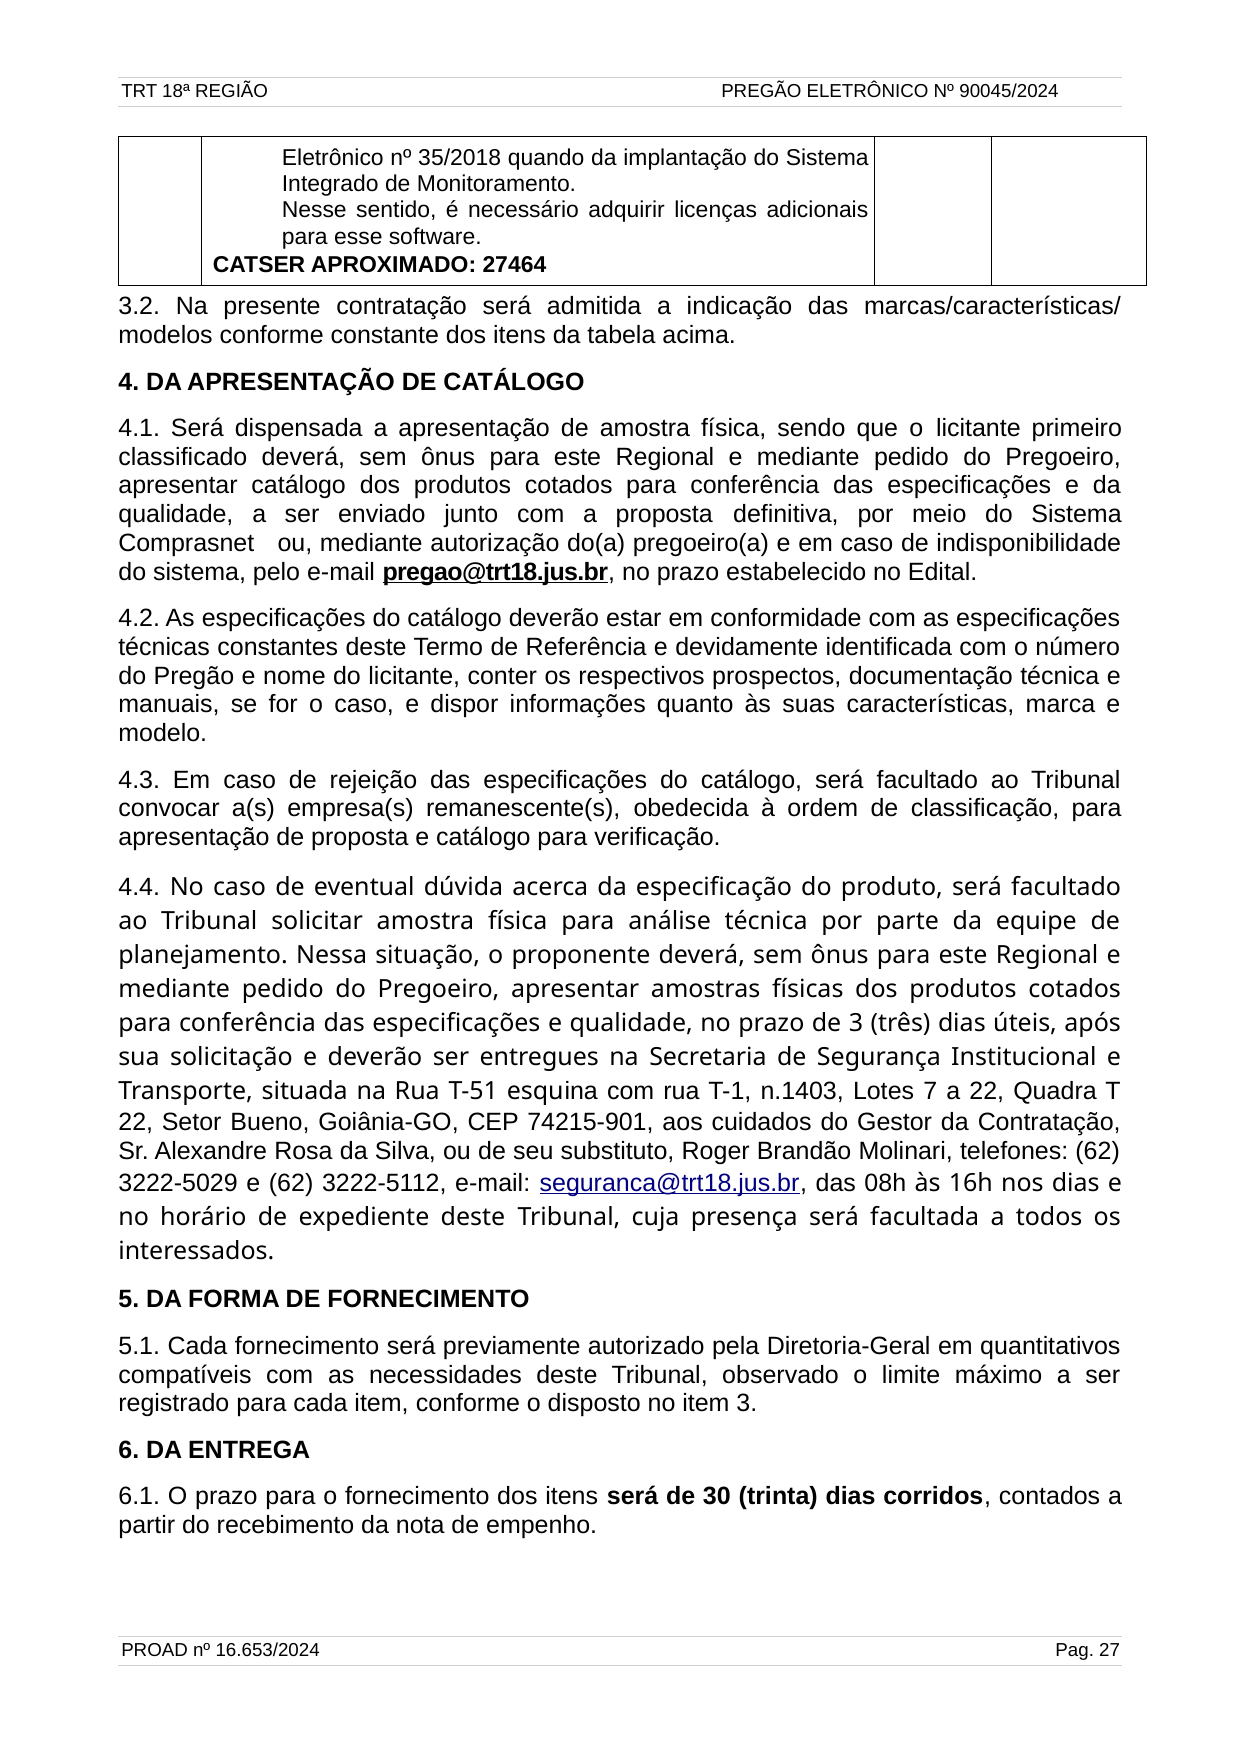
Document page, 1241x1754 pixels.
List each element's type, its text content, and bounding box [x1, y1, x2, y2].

table_cell [992, 137, 1146, 285]
text 4.3. Em caso de rejeição das especificações do catálogo, será facultado ao Tribunal convocar a(s) empresa(s) remanescente(s), obedecida à ordem de classificação, para apresentação de proposta e catálogo para verificação. [118, 765, 1122, 851]
text 5. DA FORMA DE FORNECIMENTO [118, 1284, 1122, 1313]
text 6.1. O prazo para o fornecimento dos itens será de 30 (trinta) dias corridos, contados a partir do recebimento da nota de empenho. [118, 1481, 1122, 1539]
text 4.1. Será dispensada a apresentação de amostra física, sendo que o licitante primeiro classificado deverá, sem ônus para este Regional e mediante pedido do Pregoeiro, apresentar catálogo dos produtos cotados para conferência das especificações e da qualidade, a ser enviado junto com a proposta definitiva, por meio do Sistema Comprasnet ou, mediante autorização do(a) pregoeiro(a) e em caso de indisponibilidade do sistema, pelo e-mail pregao@trt18.jus.br, no prazo estabelecido no Edital. [118, 413, 1122, 586]
table_cell Eletrônico nº 35/2018 quando da implantação do Sistema Integrado de Monitoramento. Nesse sentido, é necessário adquirir licenças adicionais para esse software. CATSER APROXIMADO: 27464 [202, 137, 874, 285]
table_cell [875, 137, 991, 285]
text 3.2. Na presente contratação será admitida a indicação das marcas/características/ modelos conforme constante dos itens da tabela acima. [118, 291, 1122, 349]
text 4.4. No caso de eventual dúvida acerca da especificação do produto, será facultado ao Tribunal solicitar amostra física para análise técnica por parte da equipe de planejamento. Nessa situação, o proponente deverá, sem ônus para este Regional e mediante pedido do Pregoeiro, apresentar amostras físicas dos produtos cotados para conferência das especificações e qualidade, no prazo de 3 (três) dias úteis, após sua solicitação e deverão ser entregues na Secretaria de Segurança Institucional e Transporte, situada na Rua T-51 esquina com rua T-1, n.1403, Lotes 7 a 22, Quadra T 22, Setor Bueno, Goiânia-GO, CEP 74215-901, aos cuidados do Gestor da Contratação, Sr. Alexandre Rosa da Silva, ou de seu substituto, Roger Brandão Molinari, telefones: (62) 3222-5029 e (62) 3222-5112, e-mail: seguranca@trt18.jus.br, das 08h às 16h nos dias e no horário de expediente deste Tribunal, cuja presença será facultada a todos os interessados. [118, 869, 1122, 1267]
table_cell [119, 137, 201, 285]
text 6. DA ENTREGA [118, 1435, 1122, 1464]
text 4. DA APRESENTAÇÃO DE CATÁLOGO [118, 367, 1122, 395]
text 4.2. As especificações do catálogo deverão estar em conformidade com as especificações técnicas constantes deste Termo de Referência e devidamente identificada com o número do Pregão e nome do licitante, conter os respectivos prospectos, documentação técnica e manuais, se for o caso, e dispor informações quanto às suas características, marca e modelo. [118, 603, 1122, 747]
text 5.1. Cada fornecimento será previamente autorizado pela Diretoria-Geral em quantitativos compatíveis com as necessidades deste Tribunal, observado o limite máximo a ser registrado para cada item, conforme o disposto no item 3. [118, 1331, 1122, 1417]
